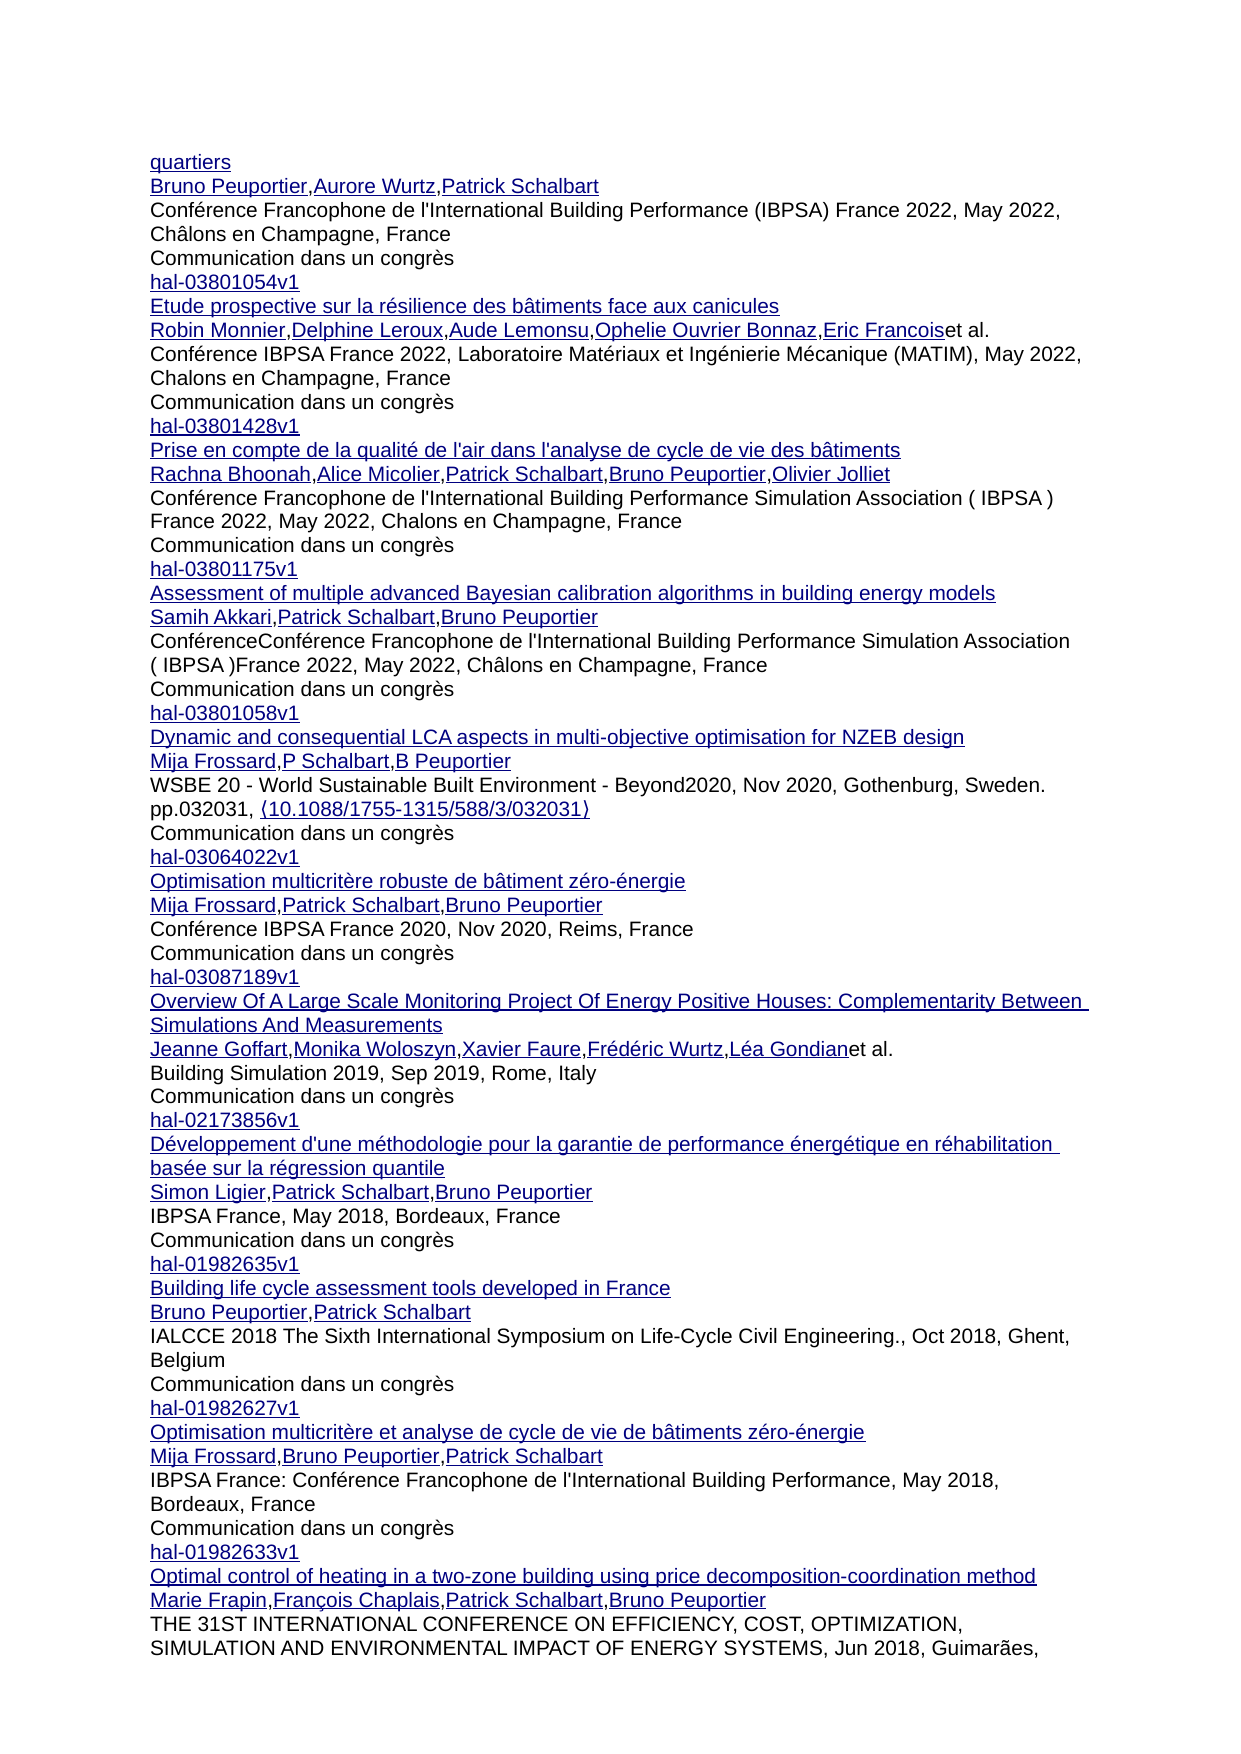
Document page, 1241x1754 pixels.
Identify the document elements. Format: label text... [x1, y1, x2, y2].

table_cell Développement d'une méthodologie pour la garantie de performance énergétique en réhabilitation basée sur la régression quantile Simon Ligier,Patrick Schalbart,Bruno Peuportier IBPSA France, May 2018, Bordeaux, France Communication dans un congrès hal-01982635v1 [150, 1132, 1090, 1276]
table_cell Etude prospective sur la résilience des bâtiments face aux canicules Robin Monnier,Delphine Leroux,Aude Lemonsu,Ophelie Ouvrier Bonnaz,Eric Francoiset al. Conférence IBPSA France 2022, Laboratoire Matériaux et Ingénierie Mécanique (MATIM), May 2022, Chalons en Champagne, France Communication dans un congrès hal-03801428v1 [150, 294, 1090, 437]
table_cell Optimisation multicritère et analyse de cycle de vie de bâtiments zéro-énergie Mija Frossard,Bruno Peuportier,Patrick Schalbart IBPSA France: Conférence Francophone de l'International Building Performance, May 2018, Bordeaux, France Communication dans un congrès hal-01982633v1 [150, 1420, 1090, 1563]
table_cell Dynamic and consequential LCA aspects in multi-objective optimisation for NZEB design Mija Frossard,P Schalbart,B Peuportier WSBE 20 - World Sustainable Built Environment - Beyond2020, Nov 2020, Gothenburg, Sweden. pp.032031, ⟨10.1088/1755-1315/588/3/032031⟩ Communication dans un congrès hal-03064022v1 [150, 725, 1090, 869]
table_cell Prise en compte de la qualité de l'air dans l'analyse de cycle de vie des bâtiments Rachna Bhoonah,Alice Micolier,Patrick Schalbart,Bruno Peuportier,Olivier Jolliet Conférence Francophone de l'International Building Performance Simulation Association ( IBPSA ) France 2022, May 2022, Chalons en Champagne, France Communication dans un congrès hal-03801175v1 [150, 438, 1090, 581]
table_cell quartiers Bruno Peuportier,Aurore Wurtz,Patrick Schalbart Conférence Francophone de l'International Building Performance (IBPSA) France 2022, May 2022, Châlons en Champagne, France Communication dans un congrès hal-03801054v1 [150, 150, 1090, 294]
table_cell Optimisation multicritère robuste de bâtiment zéro-énergie Mija Frossard,Patrick Schalbart,Bruno Peuportier Conférence IBPSA France 2020, Nov 2020, Reims, France Communication dans un congrès hal-03087189v1 [150, 869, 1090, 988]
table_cell Building life cycle assessment tools developed in France Bruno Peuportier,Patrick Schalbart IALCCE 2018 The Sixth International Symposium on Life-Cycle Civil Engineering., Oct 2018, Ghent, Belgium Communication dans un congrès hal-01982627v1 [150, 1276, 1090, 1420]
table_cell Optimal control of heating in a two-zone building using price decomposition-coordination method Marie Frapin,François Chaplais,Patrick Schalbart,Bruno Peuportier THE 31ST INTERNATIONAL CONFERENCE ON EFFICIENCY, COST, OPTIMIZATION, SIMULATION AND ENVIRONMENTAL IMPACT OF ENERGY SYSTEMS, Jun 2018, Guimarães, [150, 1564, 1090, 1659]
table_cell Overview Of A Large Scale Monitoring Project Of Energy Positive Houses: Complementarity Between Simulations And Measurements Jeanne Goffart,Monika Woloszyn,Xavier Faure,Frédéric Wurtz,Léa Gondianet al. Building Simulation 2019, Sep 2019, Rome, Italy Communication dans un congrès hal-02173856v1 [150, 989, 1090, 1132]
table_cell Assessment of multiple advanced Bayesian calibration algorithms in building energy models Samih Akkari,Patrick Schalbart,Bruno Peuportier ConférenceConférence Francophone de l'International Building Performance Simulation Association ( IBPSA )France 2022, May 2022, Châlons en Champagne, France Communication dans un congrès hal-03801058v1 [150, 581, 1090, 725]
